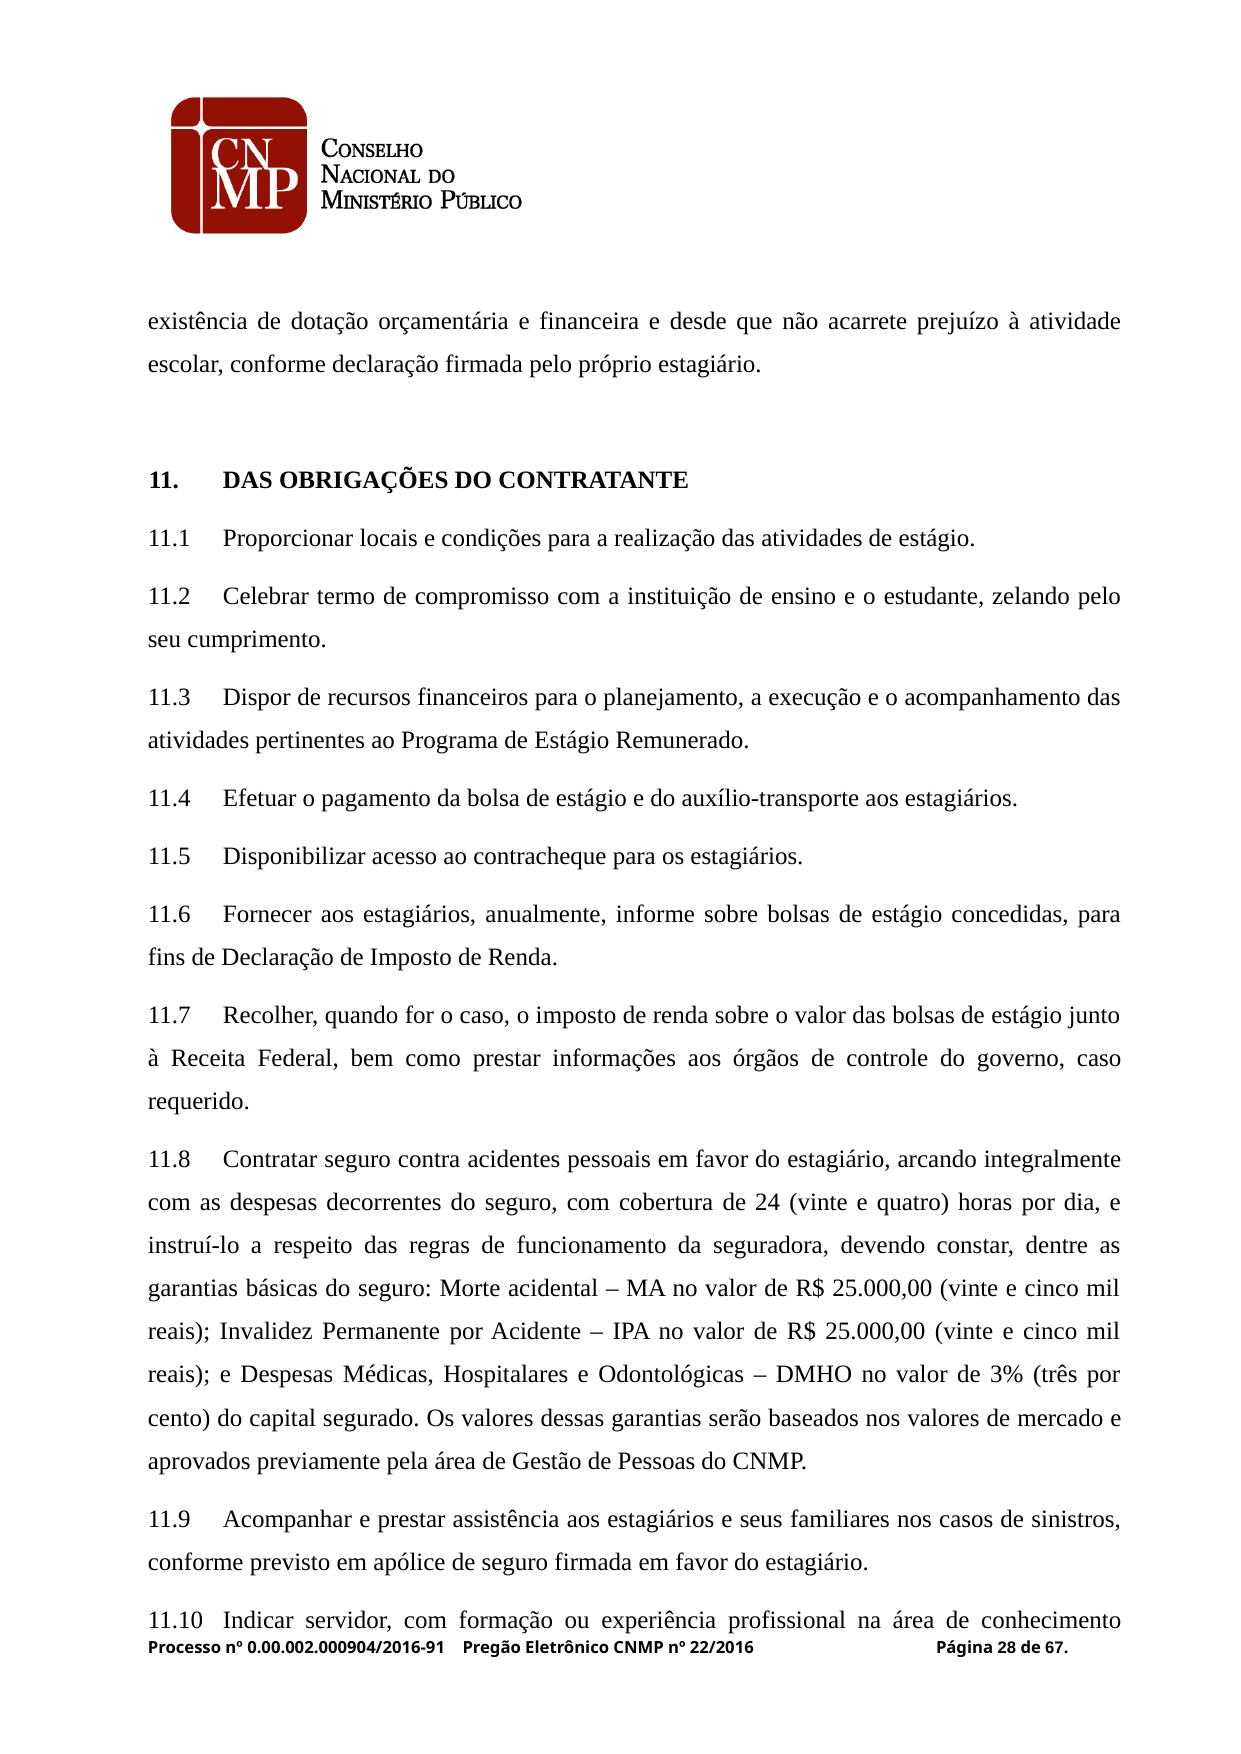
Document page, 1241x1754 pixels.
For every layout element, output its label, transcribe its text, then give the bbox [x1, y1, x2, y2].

list 11. DAS OBRIGAÇÕES DO CONTRATANTE [149, 465, 1122, 494]
list 11.10 Indicar servidor, com formação ou experiência profissional na área de conhecimento [148, 1605, 1122, 1633]
list 11.3 Dispor de recursos financeiros para o planejamento, a execução e o acompanhamento das atividades pertinentes ao Programa de Estágio Remunerado. [148, 682, 1122, 754]
list 11.6 Fornecer aos estagiários, anualmente, informe sobre bolsas de estágio concedidas, para fins de Declaração de Imposto de Renda. [148, 899, 1122, 971]
list 11.7 Recolher, quando for o caso, o imposto de renda sobre o valor das bolsas de estágio junto à Receita Federal, bem como prestar informações aos órgãos de controle do governo, caso requerido. [148, 1000, 1122, 1115]
list 11.1 Proporcionar locais e condições para a realização das atividades de estágio. [148, 523, 1122, 552]
list 11.8 Contratar seguro contra acidentes pessoais em favor do estagiário, arcando integralmente com as despesas decorrentes do seguro, com cobertura de 24 (vinte e quatro) horas por dia, e instruí-lo a respeito das regras de funcionamento da seguradora, devendo constar, dentre as garantias básicas do seguro: Morte acidental – MA no valor de R$ 25.000,00 (vinte e cinco mil reais); Invalidez Permanente por Acidente – IPA no valor de R$ 25.000,00 (vinte e cinco mil reais); e Despesas Médicas, Hospitalares e Odontológicas – DMHO no valor de 3% (três por cento) do capital segurado. Os valores dessas garantias serão baseados nos valores de mercado e aprovados previamente pela área de Gestão de Pessoas do CNMP. [148, 1144, 1122, 1474]
picture [147, 75, 537, 255]
list 11.2 Celebrar termo de compromisso com a instituição de ensino e o estudante, zelando pelo seu cumprimento. [148, 581, 1122, 653]
list 11.9 Acompanhar e prestar assistência aos estagiários e seus familiares nos casos de sinistros, conforme previsto em apólice de seguro firmada em favor do estagiário. [148, 1504, 1122, 1576]
list existência de dotação orçamentária e financeira e desde que não acarrete prejuízo à atividade escolar, conforme declaração firmada pelo próprio estagiário. [148, 306, 1122, 378]
list 11.4 Efetuar o pagamento da bolsa de estágio e do auxílio-transporte aos estagiários. [148, 783, 1122, 812]
list 11.5 Disponibilizar acesso ao contracheque para os estagiários. [148, 841, 1122, 869]
